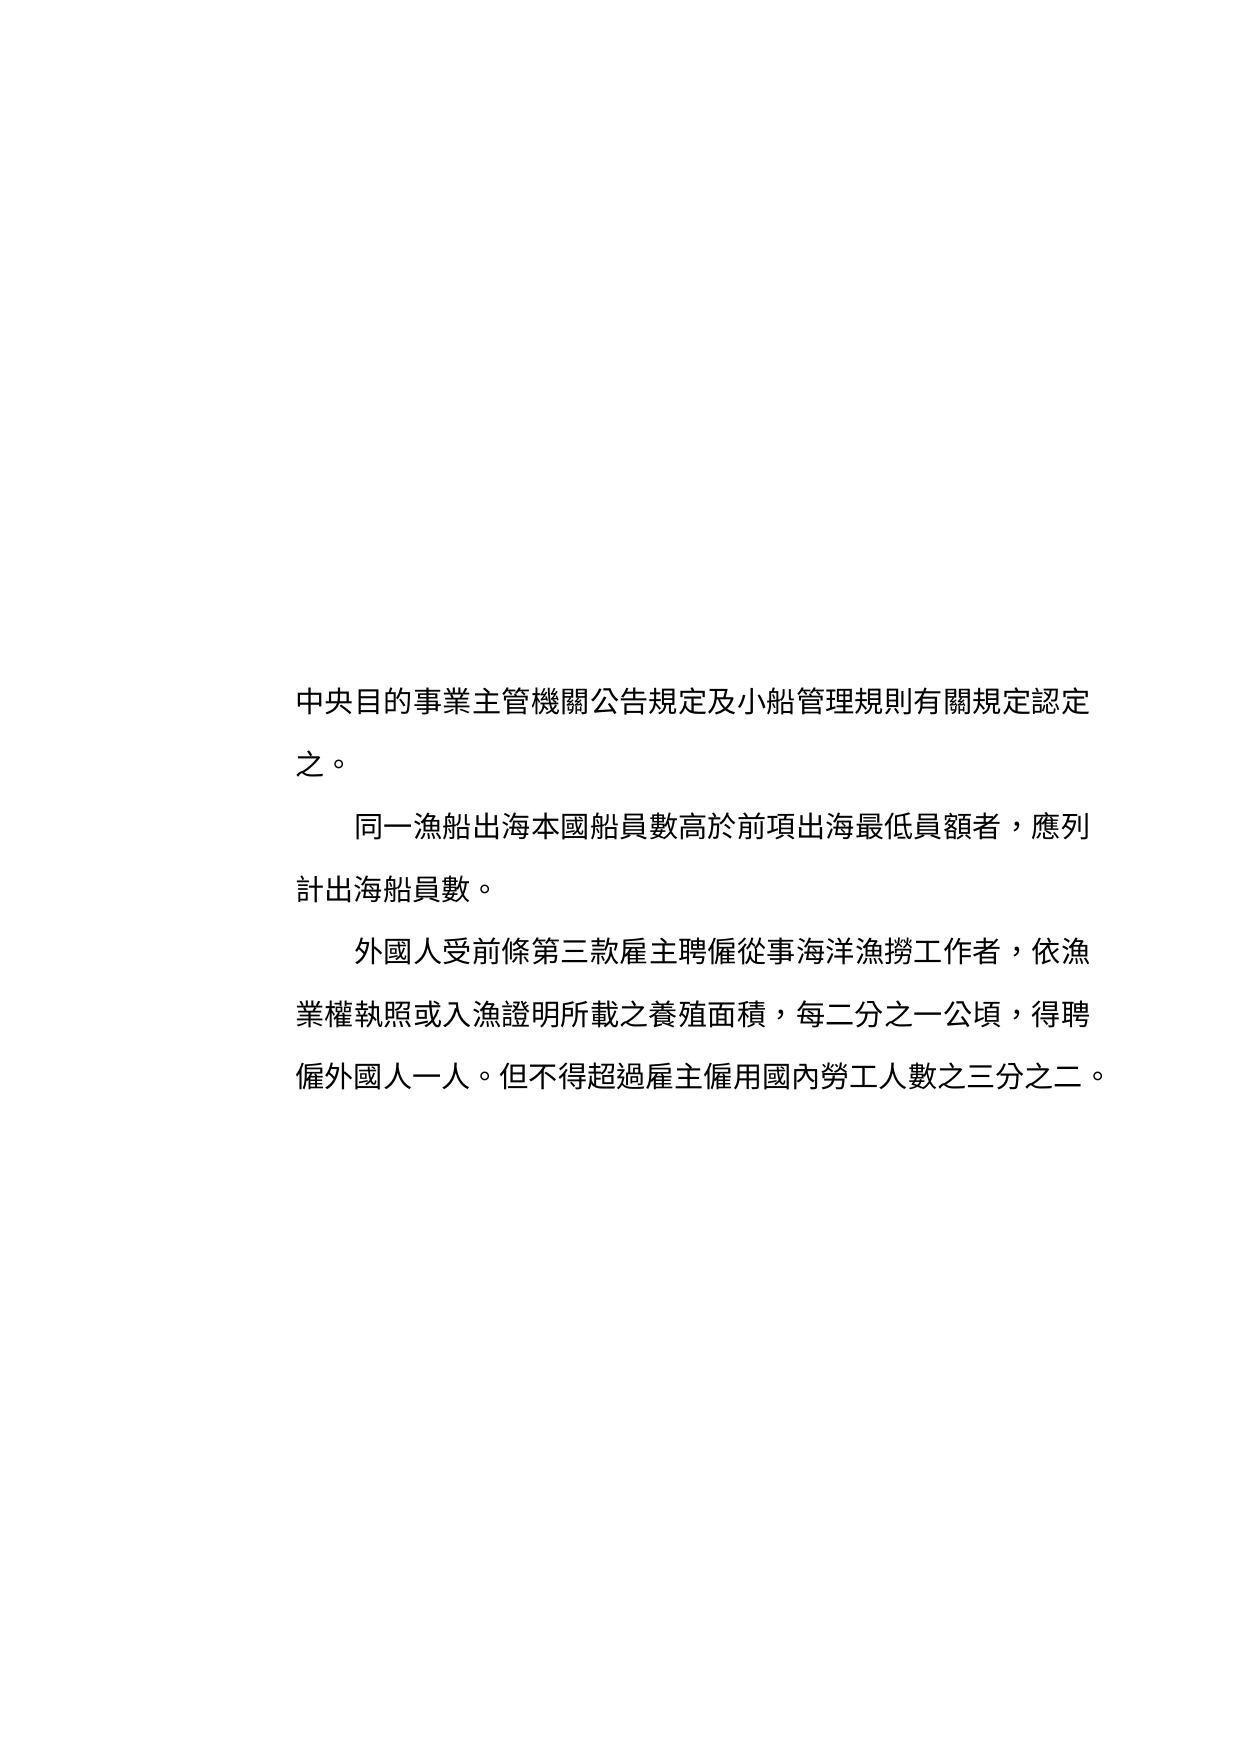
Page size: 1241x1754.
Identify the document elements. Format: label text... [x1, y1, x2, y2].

text 同一漁船出海本國船員數高於前項出海最低員額者，應列計出海船員數。 [295, 783, 1092, 908]
text 中央目的事業主管機關公告規定及小船管理規則有關規定認定之。 [295, 658, 1092, 783]
text 外國人受前條第三款雇主聘僱從事海洋漁撈工作者，依漁業權執照或入漁證明所載之養殖面積，每二分之一公頃，得聘僱外國人一人。但不得超過雇主僱用國內勞工人數之三分之二。 [295, 908, 1092, 1096]
